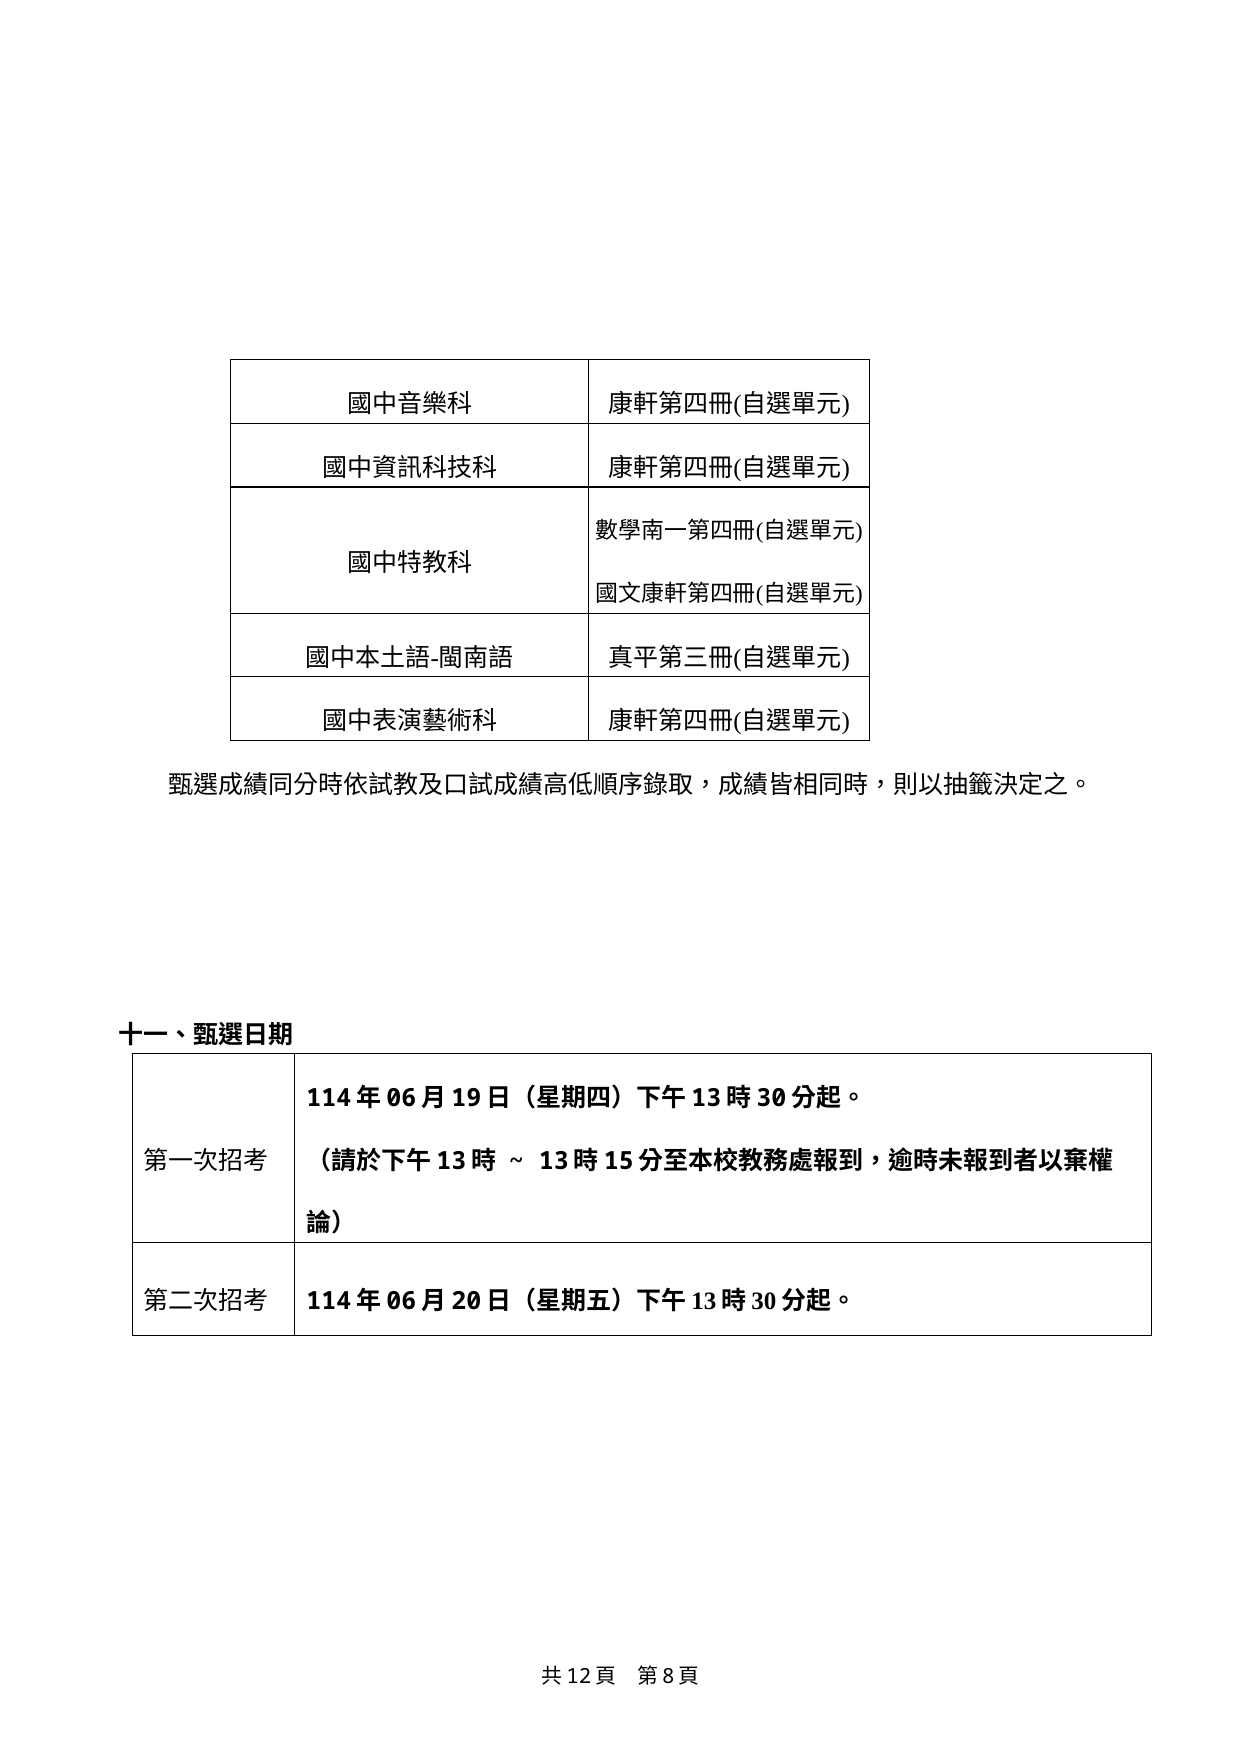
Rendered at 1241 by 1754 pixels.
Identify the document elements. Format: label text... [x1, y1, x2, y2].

table_cell 康軒第四冊(自選單元) [589, 677, 869, 739]
table_cell 國中特教科 [231, 488, 588, 612]
table_header 第一次招考 [133, 1054, 294, 1242]
table_cell 國中音樂科 [231, 360, 588, 423]
table_cell 數學南一第四冊(自選單元) 國文康軒第四冊(自選單元) [589, 488, 869, 612]
table_cell 康軒第四冊(自選單元) [589, 424, 869, 486]
table_cell 真平第三冊(自選單元) [589, 614, 869, 676]
table_cell 國中資訊科技科 [231, 424, 588, 486]
table_cell 114年06月20日（星期五）下午13時30分起。 [295, 1243, 1151, 1334]
text 甄選成績同分時依試教及口試成績高低順序錄取，成績皆相同時，則以抽籤決定之。 [118, 741, 1122, 803]
text 十一、甄選日期 [118, 991, 1122, 1053]
table_cell 康軒第四冊(自選單元) [589, 360, 869, 423]
table_cell 國中表演藝術科 [231, 677, 588, 739]
table_header 114年06月19日（星期四）下午13時30分起。 （請於下午13時 ~ 13時15分至本校教務處報到，逾時未報到者以棄權論） [295, 1054, 1151, 1242]
table_cell 國中本土語-閩南語 [231, 614, 588, 676]
table_cell 第二次招考 [133, 1243, 294, 1334]
